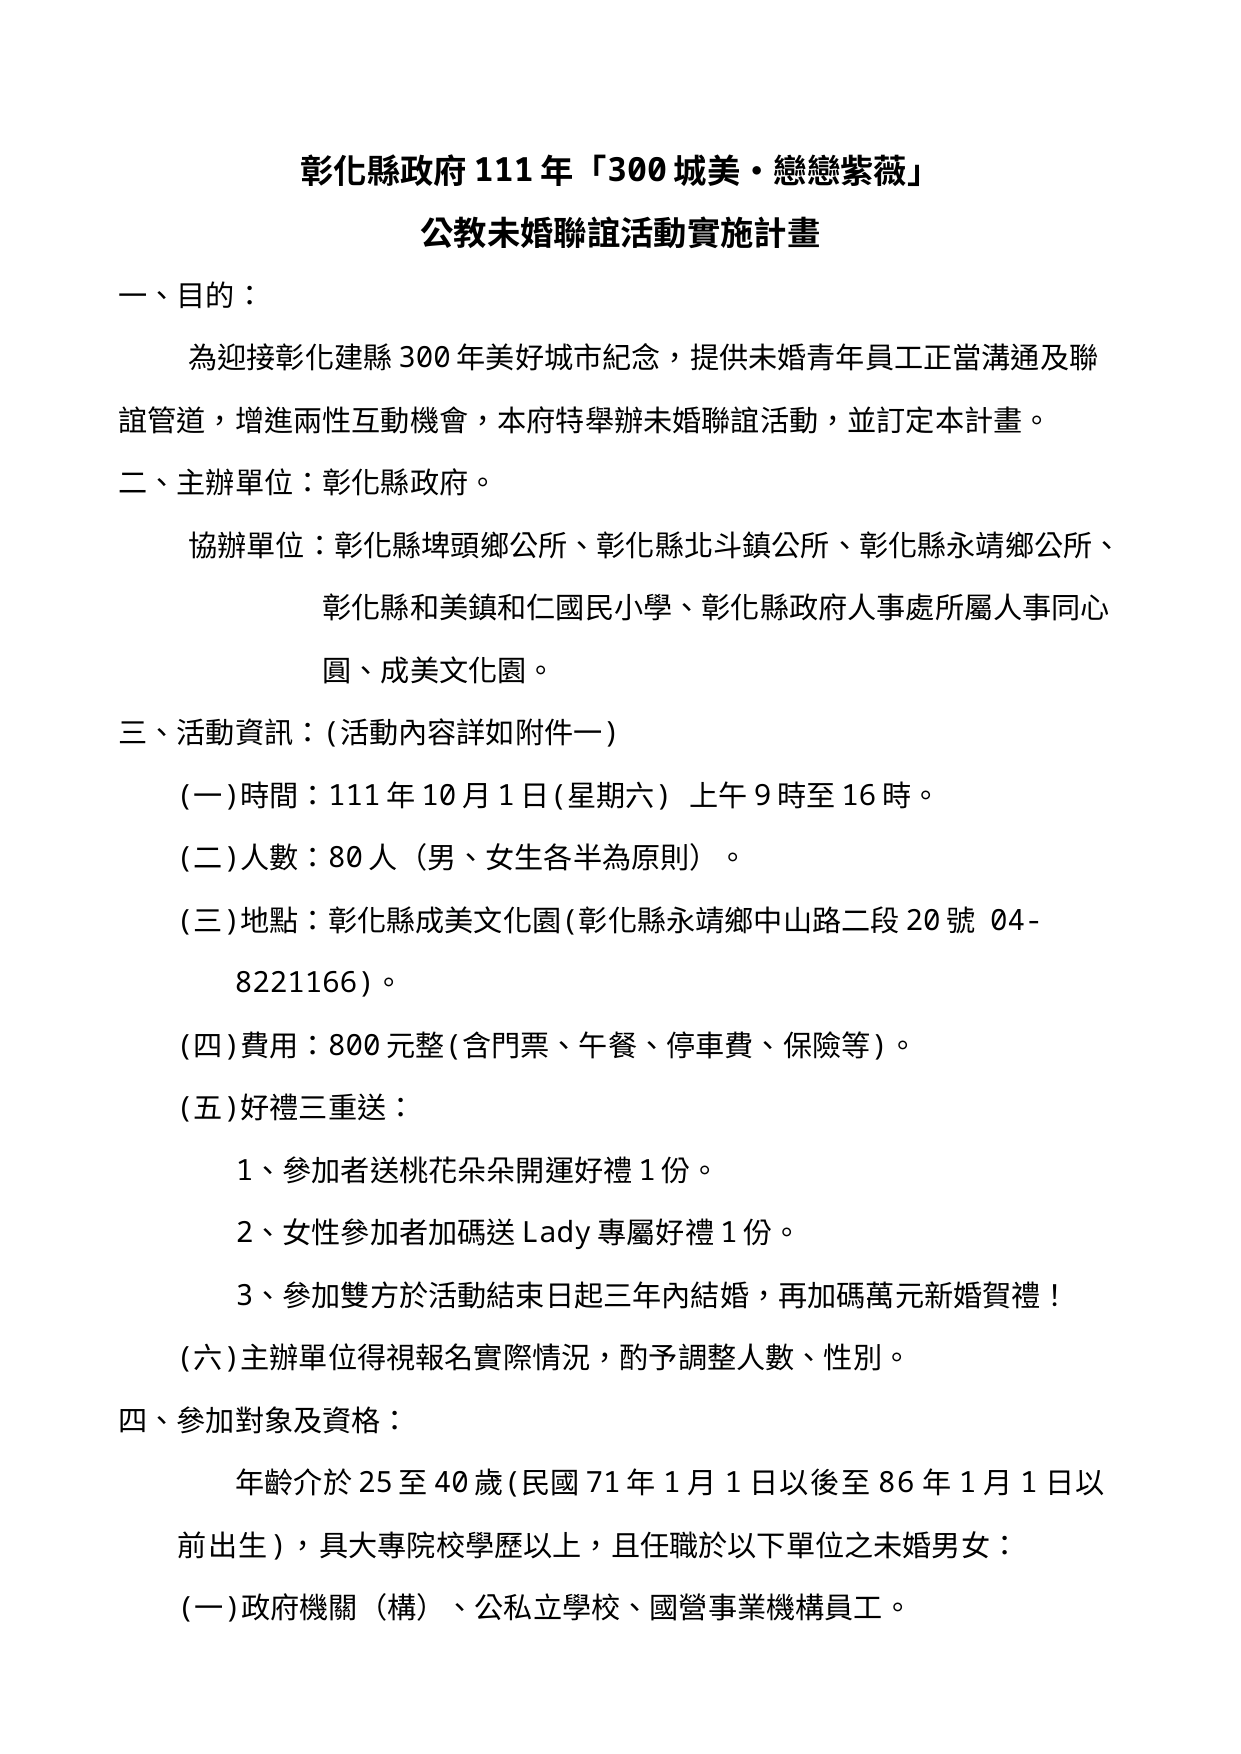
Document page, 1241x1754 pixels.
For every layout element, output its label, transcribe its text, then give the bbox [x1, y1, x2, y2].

text 2、女性參加者加碼送Lady專屬好禮1份。 [218, 1189, 1122, 1252]
text (六)主辦單位得視報名實際情況，酌予調整人數、性別。 [176, 1314, 1122, 1377]
text 四、參加對象及資格： [118, 1377, 1122, 1439]
text 一、目的： [118, 252, 1122, 314]
text (三)地點：彰化縣成美文化園(彰化縣永靖鄉中山路二段20號 04-8221166)。 [176, 877, 1122, 1002]
text (五)好禮三重送： [176, 1064, 1122, 1127]
text (一)政府機關（構）、公私立學校、國營事業機構員工。 [177, 1564, 1122, 1627]
text 彰化縣政府111年「300城美‧戀戀紫薇」 [118, 127, 1122, 189]
text (二)人數：80人（男、女生各半為原則）。 [176, 814, 1122, 877]
text 二、主辦單位：彰化縣政府。 [118, 439, 1122, 502]
text 年齡介於25至40歲(民國71年1月1日以後至86年1月1日以前出生)，具大專院校學歷以上，且任職於以下單位之未婚男女： [177, 1439, 1122, 1564]
text 三、活動資訊：(活動內容詳如附件一) [118, 689, 1122, 752]
text 為迎接彰化建縣300年美好城市紀念，提供未婚青年員工正當溝通及聯誼管道，增進兩性互動機會，本府特舉辦未婚聯誼活動，並訂定本計畫。 [118, 314, 1122, 439]
text (一)時間：111年10月1日(星期六) 上午9時至16時。 [176, 752, 1122, 814]
text 公教未婚聯誼活動實施計畫 [118, 189, 1122, 252]
text 1、參加者送桃花朵朵開運好禮1份。 [218, 1127, 1122, 1189]
text 協辦單位：彰化縣埤頭鄉公所、彰化縣北斗鎮公所、彰化縣永靖鄉公所、彰化縣和美鎮和仁國民小學、彰化縣政府人事處所屬人事同心圓、成美文化園。 [118, 502, 1122, 689]
text (四)費用：800元整(含門票、午餐、停車費、保險等)。 [176, 1002, 1122, 1064]
text 3、參加雙方於活動結束日起三年內結婚，再加碼萬元新婚賀禮！ [218, 1252, 1122, 1314]
